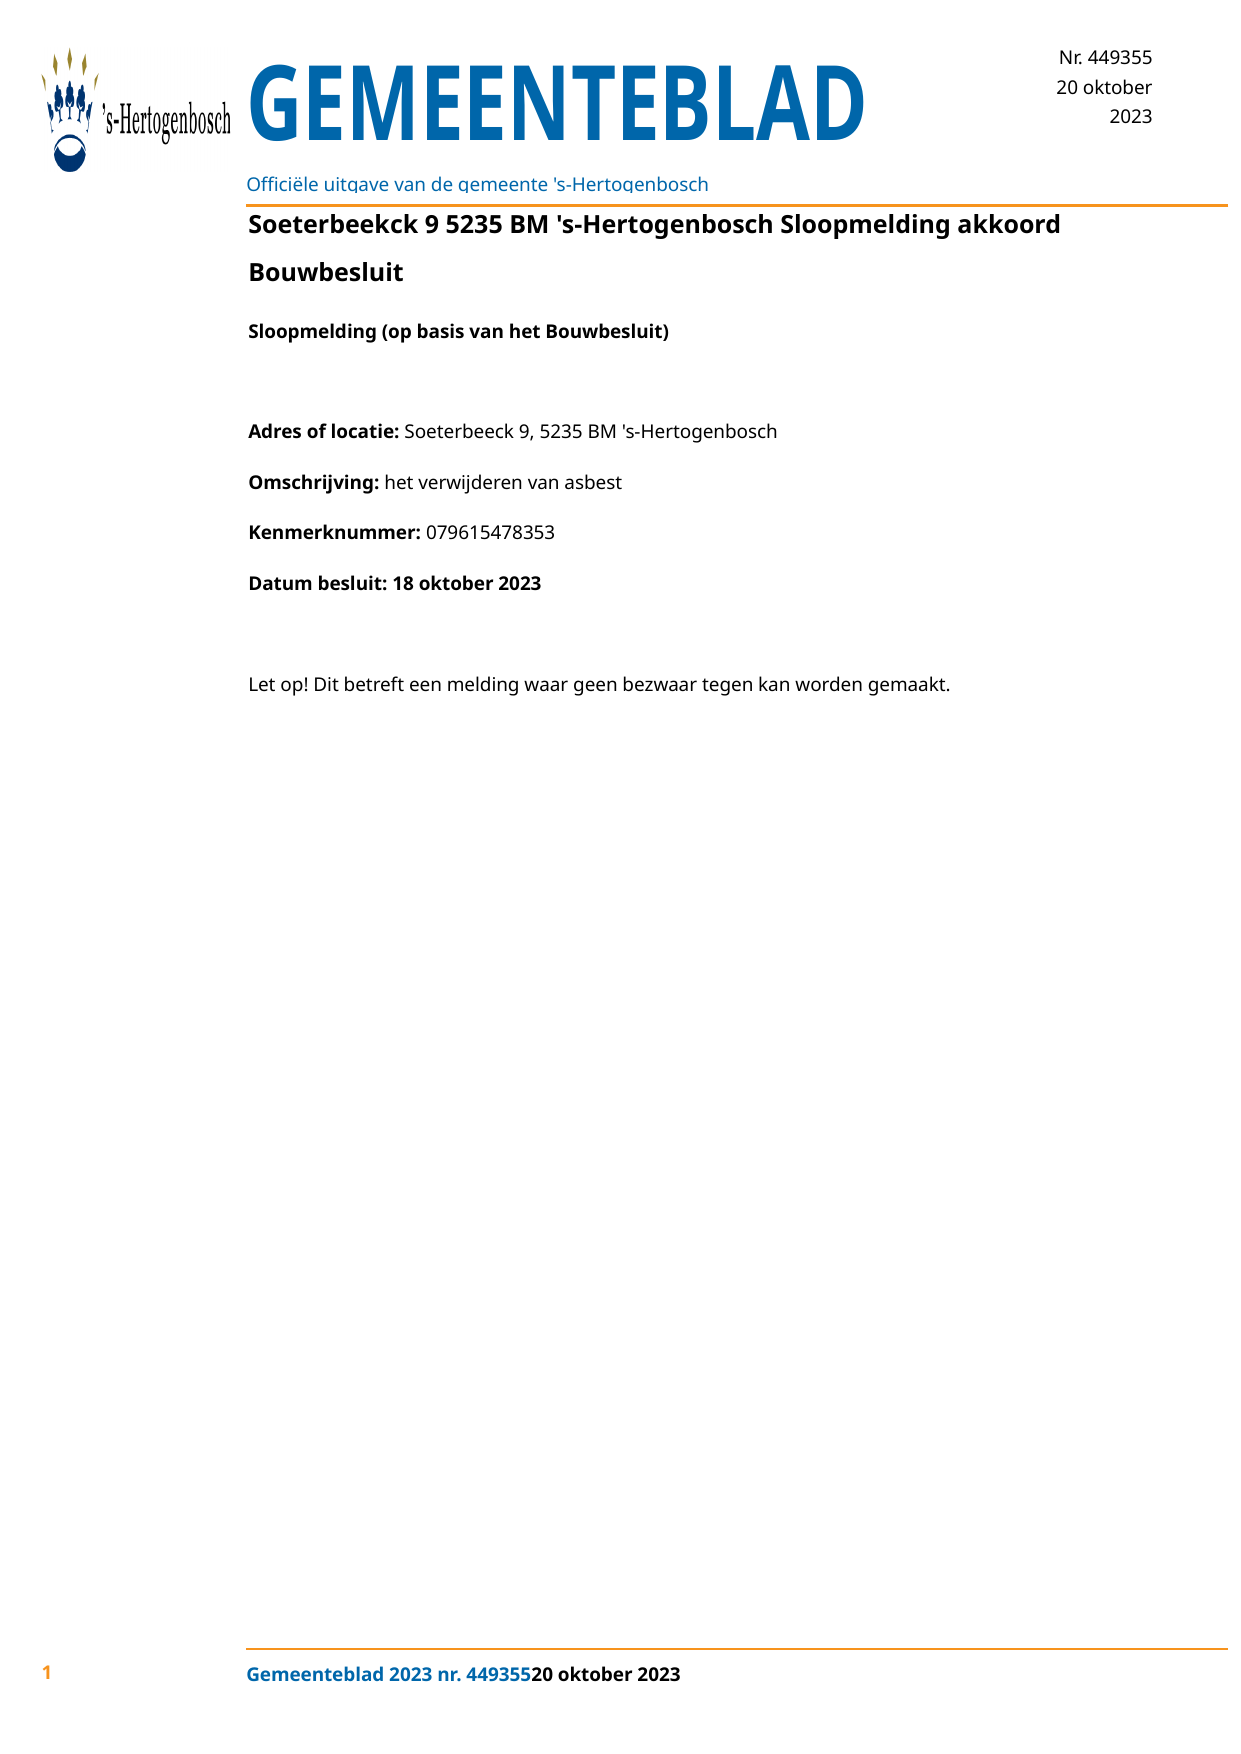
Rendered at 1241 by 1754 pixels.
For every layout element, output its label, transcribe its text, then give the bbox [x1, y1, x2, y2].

text Datum besluit: 18 oktober 2023 [248, 570, 1152, 596]
text Kenmerknummer: 079615478353 [248, 519, 1152, 545]
picture [41, 47, 231, 172]
text Adres of locatie: Soeterbeeck 9, 5235 BM 's-Hertogenbosch [248, 419, 1152, 444]
text Sloopmelding (op basis van het Bouwbesluit) [248, 318, 1152, 344]
text Let op! Dit betreft een melding waar geen bezwaar tegen kan worden gemaakt. [248, 671, 1152, 697]
text Omschrijving: het verwijderen van asbest [248, 469, 1152, 495]
text Soeterbeekck 9 5235 BM 's-Hertogenbosch Sloopmelding akkoord Bouwbesluit [248, 207, 1152, 288]
